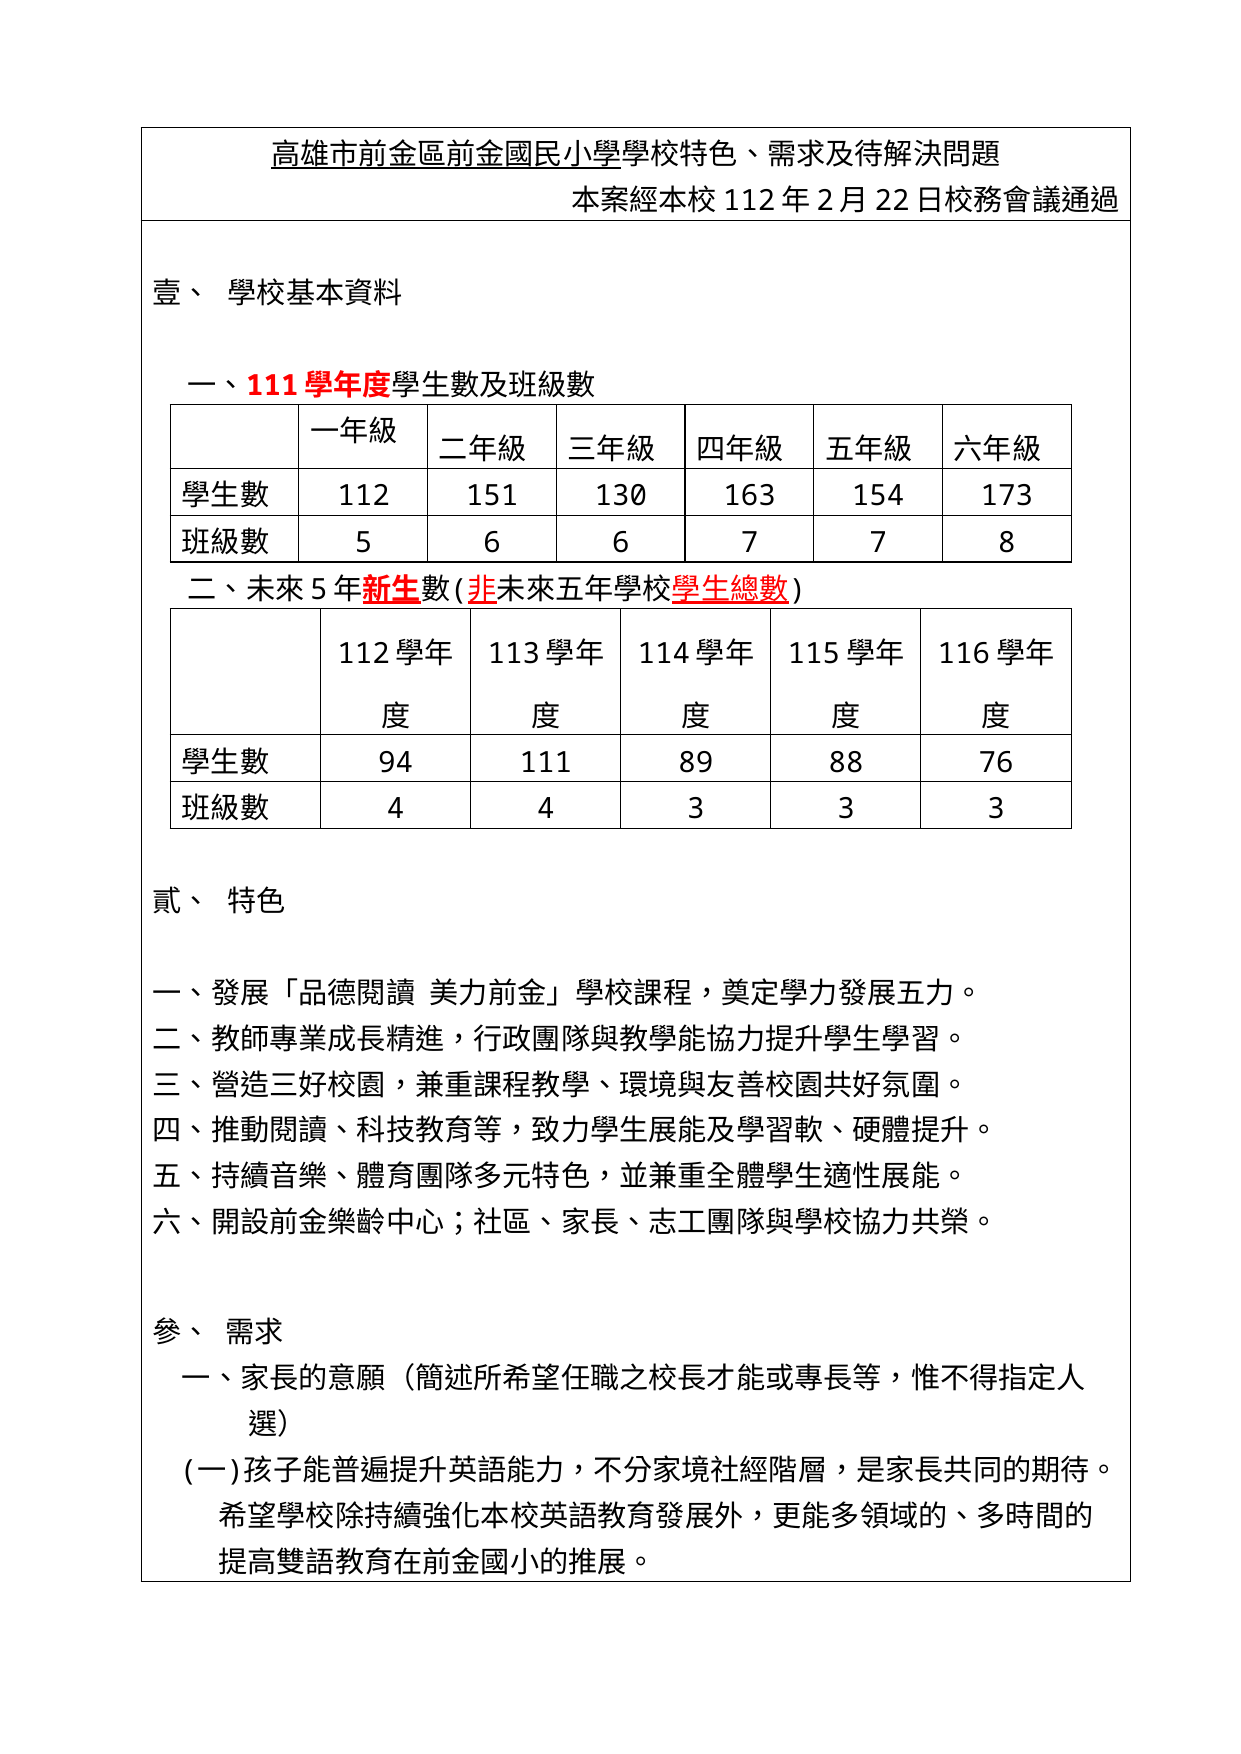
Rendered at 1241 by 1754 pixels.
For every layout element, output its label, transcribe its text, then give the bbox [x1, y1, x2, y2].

table_cell 3 [621, 782, 770, 828]
table_header 六年級 [943, 405, 1071, 468]
table_cell 88 [771, 735, 920, 781]
table_cell 3 [921, 782, 1071, 828]
table_cell 4 [471, 782, 620, 828]
table_header 三年級 [557, 405, 684, 468]
table_header 115學年度 [771, 609, 920, 734]
table_cell 6 [428, 516, 556, 561]
table_header 高雄市前金區前金國民小學學校特色、需求及待解決問題 本案經本校112年2月22日校務會議通過 [142, 128, 1130, 220]
table_cell 學生數 [171, 469, 298, 514]
table_cell 班級數 [171, 782, 320, 828]
table_header 一年級 [299, 405, 427, 468]
table_cell 5 [299, 516, 427, 561]
table_cell 151 [428, 469, 556, 514]
table_cell 8 [943, 516, 1071, 561]
table_cell 學生數 [171, 735, 320, 781]
table_cell 學校基本資料 一、111學年度學生數及班級數 二、未來5年新生數(非未來五年學校學生總數) 特色 一、發展「品德閱讀 美力前金」學校課程，奠定學力發展五力。 二、教師專業成長精進，行政團隊與教學能協力提升學生學習。 三、營造三好校園，兼重課程教學、環境與友善校園共好氛圍。 四、推動閱讀、科技教育等，致力學生展能及學習軟、硬體提升。 五、持續音樂、體育團隊多元特色，並兼重全體學生適性展能。 六、開設前金樂齡中心；社區、家長、志工團隊與學校協力共榮。 參、 需求 一、家長的意願（簡述所希望任職之校長才能或專長等，惟不得指定人選） (一)孩子能普遍提升英語能力，不分家境社經階層，是家長共同的期待。希望學校除持續強化本校英語教育發展外，更能多領域的、多時間的提高雙語教育在前金國小的推展。 [142, 221, 1130, 1581]
table_cell 6 [557, 516, 684, 561]
table_header [171, 609, 320, 734]
table_cell 154 [814, 469, 942, 514]
table_cell 4 [321, 782, 470, 828]
table_header 五年級 [814, 405, 942, 468]
table_header 114學年度 [621, 609, 770, 734]
table_cell 3 [771, 782, 920, 828]
table_header [171, 405, 298, 468]
table_header 112學年度 [321, 609, 470, 734]
table_header 113學年度 [471, 609, 620, 734]
table_cell 94 [321, 735, 470, 781]
table_cell 7 [814, 516, 942, 561]
table_header 116學年度 [921, 609, 1071, 734]
table_cell 173 [943, 469, 1071, 514]
table_cell 7 [686, 516, 813, 561]
table_header 四年級 [686, 405, 813, 468]
table_cell 111 [471, 735, 620, 781]
table_cell 76 [921, 735, 1071, 781]
table_cell 班級數 [171, 516, 298, 561]
table_cell 112 [299, 469, 427, 514]
table_cell 163 [686, 469, 813, 514]
table_cell 89 [621, 735, 770, 781]
table_header 二年級 [428, 405, 556, 468]
table_cell 130 [557, 469, 684, 514]
